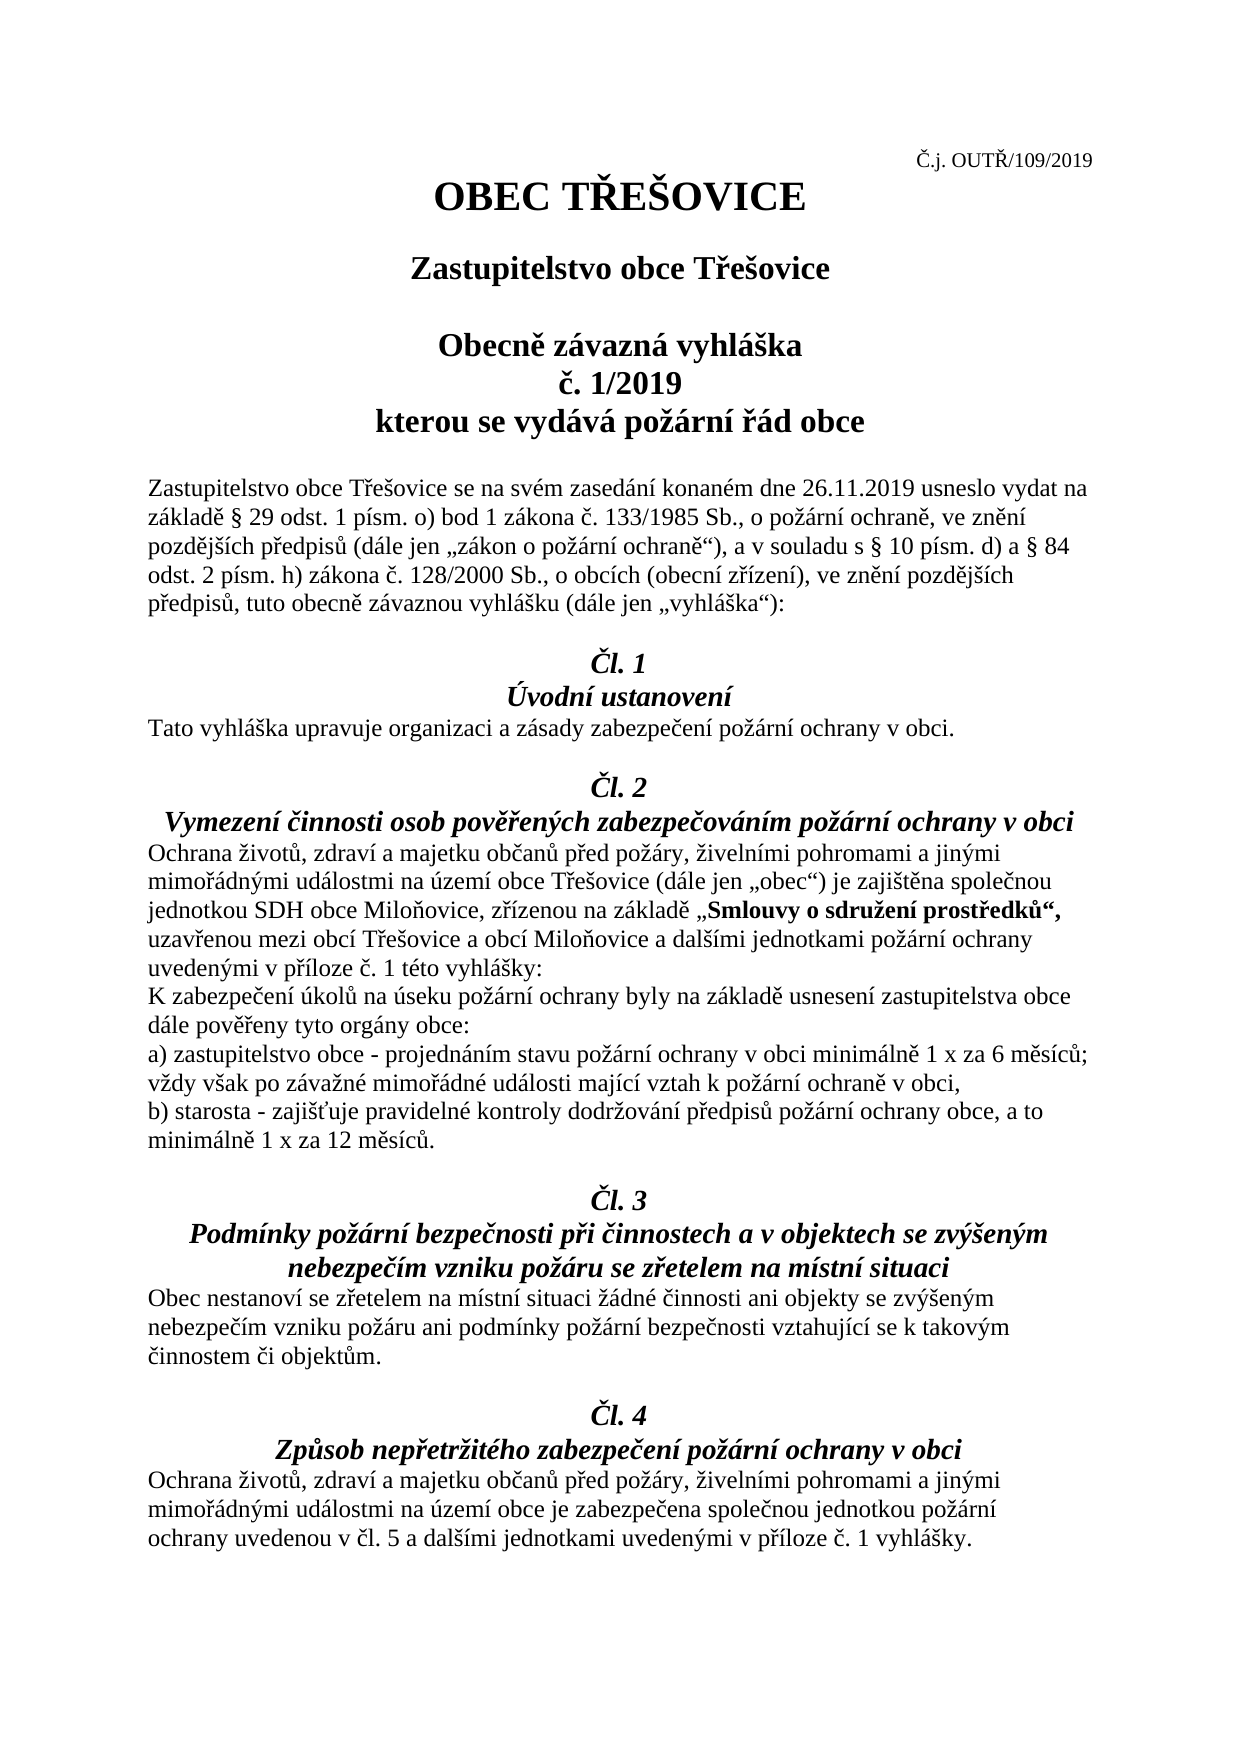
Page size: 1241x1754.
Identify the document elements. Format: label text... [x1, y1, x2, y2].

text mimořádnými událostmi na území obce Třešovice (dále jen „obec“) je zajištěna společnou [148, 866, 1093, 895]
text Ochrana životů, zdraví a majetku občanů před požáry, živelními pohromami a jinými [148, 838, 1093, 866]
text Úvodní ustanovení [148, 679, 1093, 713]
text Č.j. OUTŘ/109/2019 [148, 148, 1093, 172]
text ochrany uvedenou v čl. 5 a dalšími jednotkami uvedenými v příloze č. 1 vyhlášky. [148, 1523, 1093, 1552]
text Čl. 3 [148, 1183, 1093, 1216]
text Obec nestanoví se zřetelem na místní situaci žádné činnosti ani objekty se zvýšeným [148, 1283, 1093, 1312]
text Způsob nepřetržitého zabezpečení požární ochrany v obci [148, 1432, 1093, 1465]
text Tato vyhláška upravuje organizaci a zásady zabezpečení požární ochrany v obci. [148, 713, 1093, 742]
text č. 1/2019 [148, 363, 1093, 402]
text Obecně závazná vyhláška [148, 325, 1093, 363]
text K zabezpečení úkolů na úseku požární ochrany byly na základě usnesení zastupitelstva obce dále pověřeny tyto orgány obce: [148, 981, 1093, 1039]
text b) starosta - zajišťuje pravidelné kontroly dodržování předpisů požární ochrany obce, a to minimálně 1 x za 12 měsíců. [148, 1096, 1093, 1154]
text Podmínky požární bezpečnosti při činnostech a v objektech se zvýšeným nebezpečím vzniku požáru se zřetelem na místní situaci [148, 1216, 1093, 1283]
text Čl. 1 [148, 646, 1093, 679]
text Zastupitelstvo obce Třešovice [148, 248, 1093, 287]
text jednotkou SDH obce Miloňovice, zřízenou na základě „Smlouvy o sdružení prostředků“, uzavřenou mezi obcí Třešovice a obcí Miloňovice a dalšími jednotkami požární ochrany uvedenými v příloze č. 1 této vyhlášky: [148, 895, 1093, 981]
text OBEC TŘEŠOVICE [148, 172, 1093, 219]
text nebezpečím vzniku požáru ani podmínky požární bezpečnosti vztahující se k takovým [148, 1312, 1093, 1341]
text Čl. 4 [148, 1398, 1093, 1432]
text Čl. 2 [148, 771, 1093, 804]
text Zastupitelstvo obce Třešovice se na svém zasedání konaném dne 26.11.2019 usneslo vydat na základě § 29 odst. 1 písm. o) bod 1 zákona č. 133/1985 Sb., o požární ochraně, ve znění pozdějších předpisů (dále jen „zákon o požární ochraně“), a v souladu s § 10 písm. d) a § 84 odst. 2 písm. h) zákona č. 128/2000 Sb., o obcích (obecní zřízení), ve znění pozdějších předpisů, tuto obecně závaznou vyhlášku (dále jen „vyhláška“): [148, 473, 1093, 617]
text kterou se vydává požární řád obce [148, 402, 1093, 440]
text mimořádnými událostmi na území obce je zabezpečena společnou jednotkou požární [148, 1494, 1093, 1523]
text a) zastupitelstvo obce - projednáním stavu požární ochrany v obci minimálně 1 x za 6 měsíců; vždy však po závažné mimořádné události mající vztah k požární ochraně v obci, [148, 1039, 1093, 1096]
text Vymezení činnosti osob pověřených zabezpečováním požární ochrany v obci [148, 804, 1093, 838]
text činnostem či objektům. [148, 1341, 1093, 1369]
text Ochrana životů, zdraví a majetku občanů před požáry, živelními pohromami a jinými [148, 1465, 1093, 1494]
